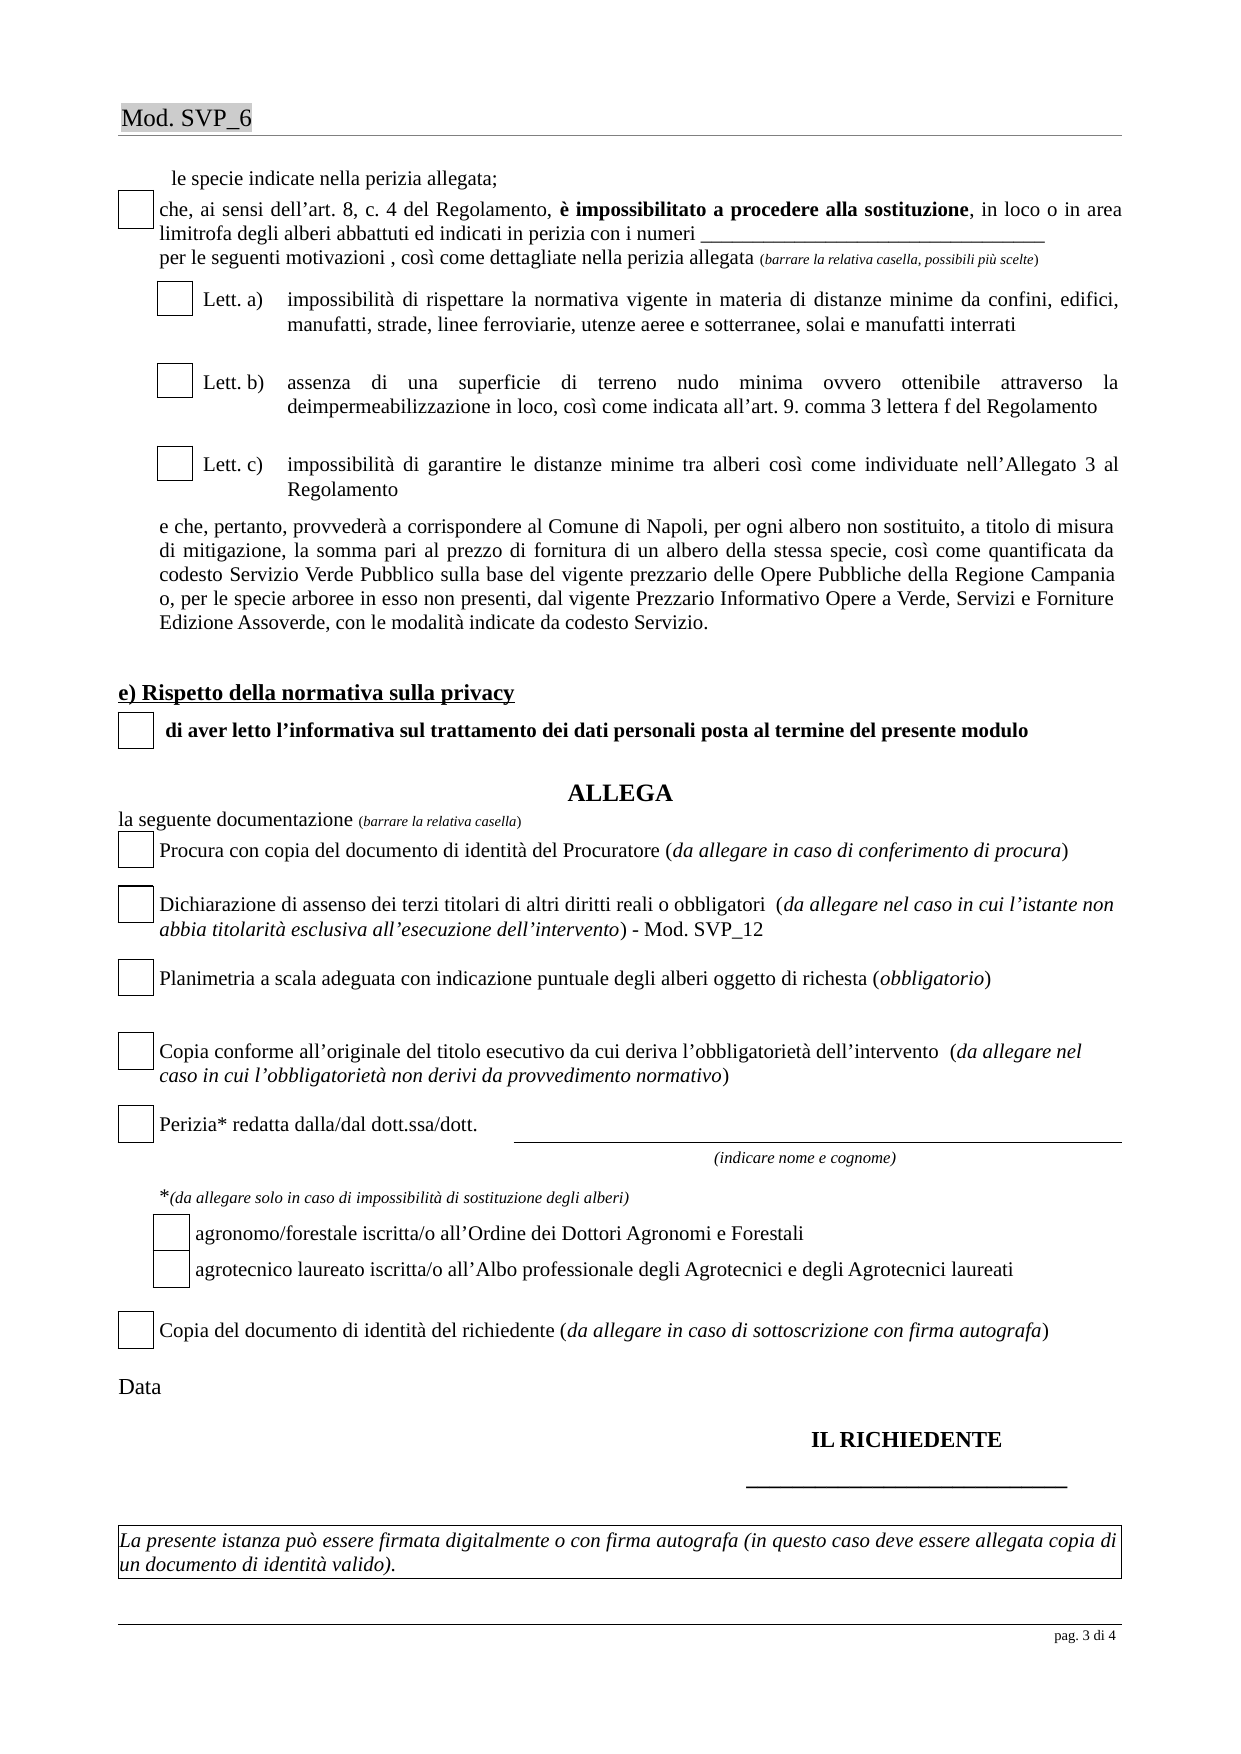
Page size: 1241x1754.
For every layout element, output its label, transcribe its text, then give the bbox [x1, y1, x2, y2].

table_cell [157, 349, 1120, 363]
text ALLEGA [118, 778, 1122, 807]
table_cell [158, 447, 192, 480]
table_cell [118, 165, 153, 190]
table_header Perizia* redatta dalla/dal dott.ssa/dott. [154, 1105, 513, 1142]
table_header [119, 1106, 153, 1142]
table_cell Lett. c) [193, 446, 275, 514]
table_cell [154, 1251, 189, 1287]
table_cell agrotecnico laureato iscritta/o all’Albo professionale degli Agrotecnici e degli Agrotecnici laureati [190, 1250, 1122, 1287]
table_cell assenza di una superficie di terreno nudo minima ovvero ottenibile attraverso la deimpermeabilizzazione in loco, così come indicata all’art. 9. comma 3 lettera f del Regolamento [275, 363, 1120, 431]
table_header di aver letto l’informativa sul trattamento dei dati personali posta al termine del presente modulo [154, 712, 1122, 748]
table_header Planimetria a scala adeguata con indicazione puntuale degli alberi oggetto di richesta (obbligatorio) [153, 959, 1122, 1032]
table_header [119, 713, 153, 748]
table_cell [157, 398, 192, 431]
table_cell [119, 1312, 153, 1348]
table_cell [157, 481, 192, 514]
table_cell [157, 316, 192, 349]
table_cell [153, 1142, 189, 1178]
table_header Procura con copia del documento di identità del Procuratore (da allegare in caso di conferimento di procura) [154, 831, 1122, 867]
table_cell Copia conforme all’originale del titolo esecutivo da cui deriva l’obbligatorietà dell’intervento (da allegare nel caso in cui l’obbligatorietà non derivi da provvedimento normativo) [153, 1032, 1122, 1105]
table_cell [118, 1287, 153, 1311]
table_cell [118, 1143, 153, 1178]
table_header Lett. a) [193, 281, 275, 349]
table_cell impossibilità di garantire le distanze minime tra alberi così come individuate nell’Allegato 3 al Regolamento [275, 446, 1120, 514]
table_header [119, 887, 153, 922]
table_cell [118, 229, 153, 640]
table_cell [157, 431, 1120, 446]
table_header [514, 1105, 1122, 1142]
table_cell [154, 1215, 189, 1250]
table_header Dichiarazione di assenso dei terzi titolari di altri diritti reali o obbligatori (da allegare nel caso in cui l’istante non abbia titolarità esclusiva all’esecuzione dell’intervento) - Mod. SVP_12 [153, 886, 1122, 959]
table_cell [153, 1287, 1122, 1311]
table_cell [118, 923, 153, 959]
table_header impossibilità di rispettare la normativa vigente in materia di distanze minime da confini, edifici, manufatti, strade, linee ferroviarie, utenze aeree e sotterranee, solai e manufatti interrati [275, 281, 1120, 349]
table_cell [118, 1178, 153, 1214]
table_header [158, 282, 192, 315]
table_cell [119, 1033, 153, 1068]
text ____________________________ [691, 1464, 1122, 1490]
table_cell [118, 1214, 153, 1250]
text la seguente documentazione (barrare la relativa casella) [118, 807, 1122, 831]
table_cell agronomo/forestale iscritta/o all’Ordine dei Dottori Agronomi e Forestali [190, 1214, 1122, 1250]
table_cell Lett. b) [193, 363, 275, 431]
table_header [119, 960, 153, 995]
table_cell (indicare nome e cognome) [189, 1142, 1122, 1178]
text La presente istanza può essere firmata digitalmente o con firma autografa (in questo caso deve essere allegata copia di un documento di identità valido). [119, 1526, 1121, 1578]
table_header Data [118, 1373, 195, 1399]
table_cell *(da allegare solo in caso di impossibilità di sostituzione degli alberi) [153, 1178, 1122, 1214]
table_cell Copia del documento di identità del richiedente (da allegare in caso di sottoscrizione con firma autografa) [154, 1311, 1122, 1348]
table_cell [153, 867, 1122, 884]
table_cell che, ai sensi dell’art. 8, c. 4 del Regolamento, è impossibilitato a procedere alla sostituzione, in loco o in area limitrofa degli alberi abbattuti ed indicati in perizia con i numeri _________________________________ per le seguenti motivazioni , così come dettagliate nella perizia allegata (barrare la relativa casella, possibili più scelte) e che, pertanto, provvederà a corrispondere al Comune di Napoli, per ogni albero non sostituito, a titolo di misura di mitigazione, la somma pari al prezzo di fornitura di un albero della stessa specie, così come quantificata da codesto Servizio Verde Pubblico sulla base del vigente prezzario delle Opere Pubbliche della Regione Campania o, per le specie arboree in esso non presenti, dal vigente Prezzario Informativo Opere a Verde, Servizi e Forniture Edizione Assoverde, con le modalità indicate da codesto Servizio. [153, 190, 1122, 640]
table_cell [118, 868, 153, 884]
table_cell [119, 191, 153, 227]
table_cell [118, 1070, 153, 1105]
table_cell [118, 996, 153, 1032]
table_header [195, 1373, 455, 1399]
table_header [119, 832, 153, 867]
text e) Rispetto della normativa sulla privacy [118, 679, 1122, 706]
table_cell [158, 364, 192, 397]
text IL RICHIEDENTE [691, 1426, 1122, 1452]
table_cell [118, 1250, 153, 1287]
